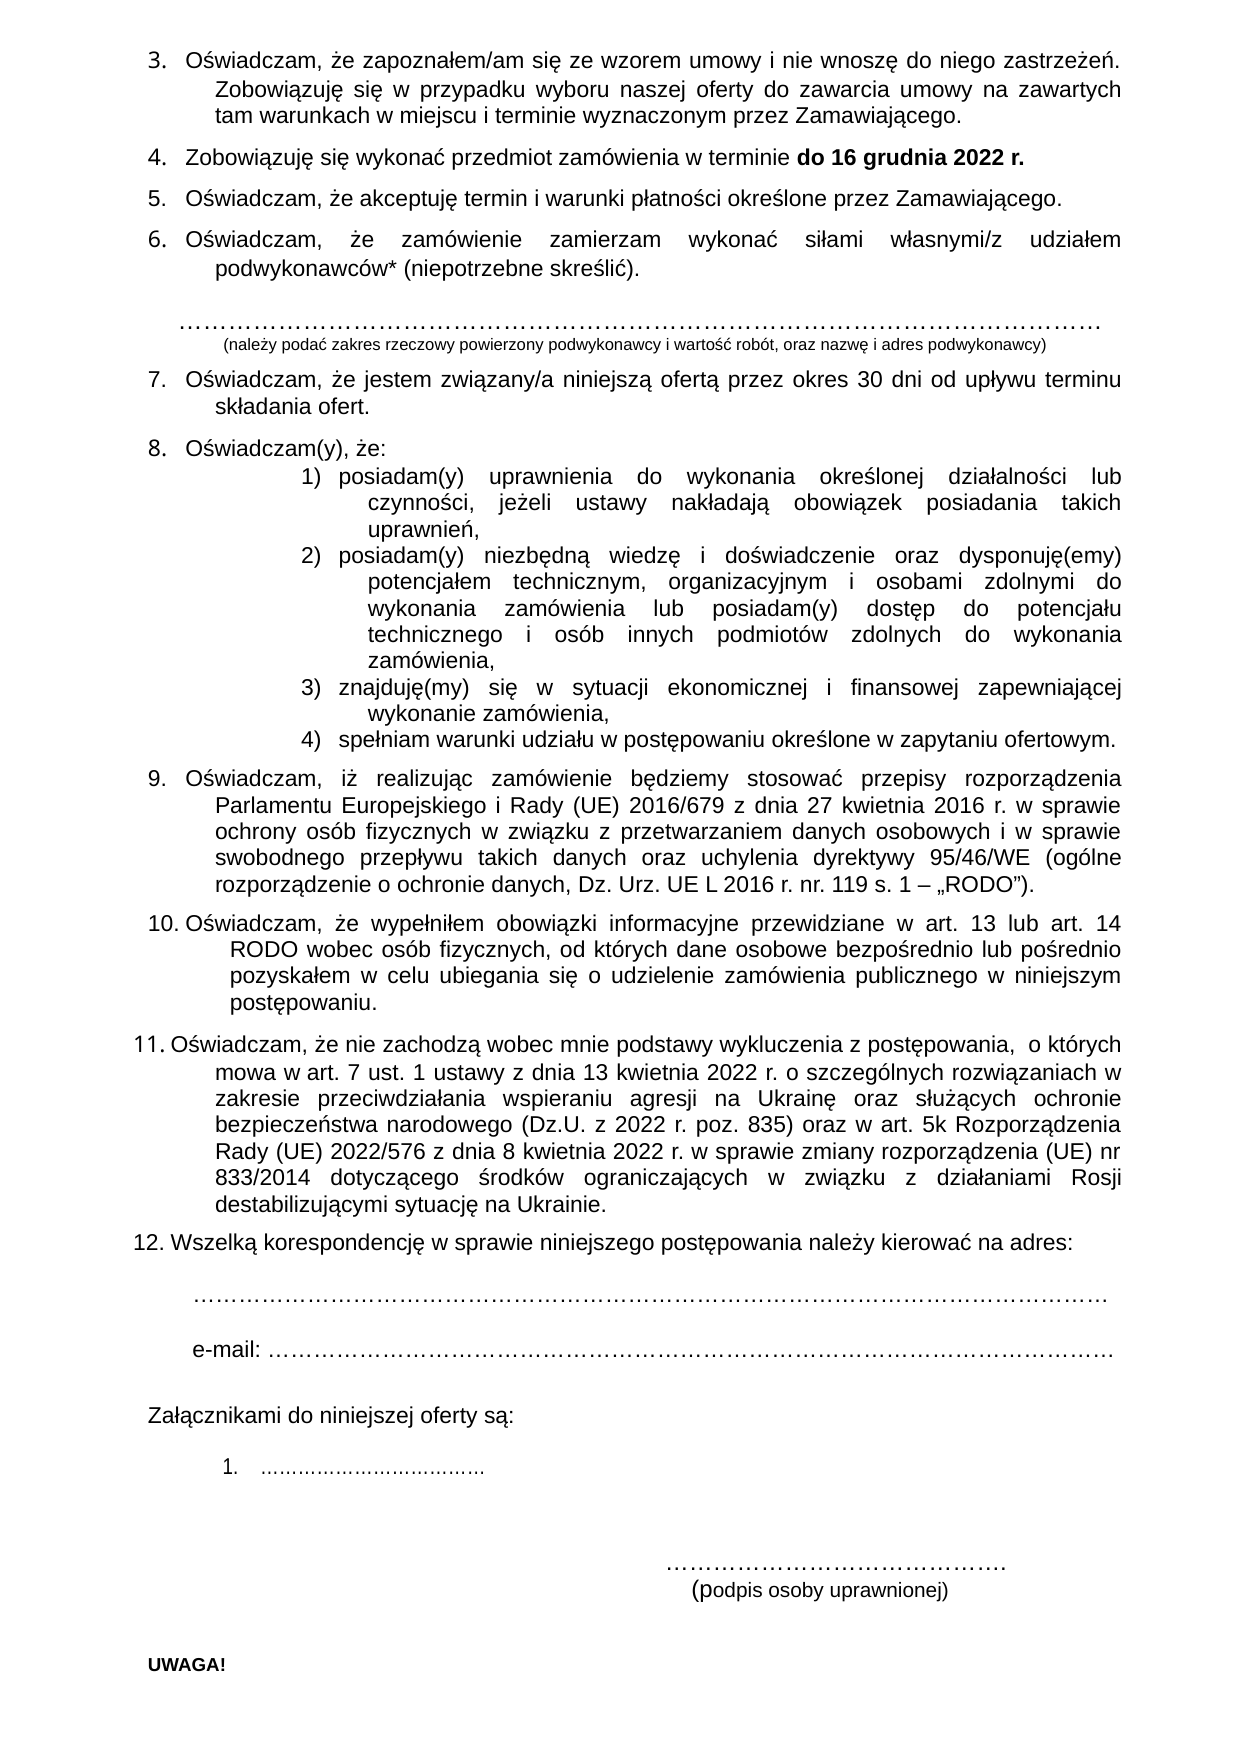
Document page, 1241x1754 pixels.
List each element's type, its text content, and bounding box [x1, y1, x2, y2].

text (podpis osoby uprawnionej) [148, 1575, 1122, 1603]
text Załącznikami do niniejszej oferty są: [148, 1392, 1122, 1428]
list spełniam warunki udziału w postępowaniu określone w zapytaniu ofertowym. [301, 726, 1122, 753]
list posiadam(y) niezbędną wiedzę i doświadczenie oraz dysponuję(emy) potencjałem technicznym, organizacyjnym i osobami zdolnymi do wykonania zamówienia lub posiadam(y) dostęp do potencjału technicznego i osób innych podmiotów zdolnych do wykonania zamówienia, [301, 542, 1122, 674]
list znajduję(my) się w sytuacji ekonomicznej i finansowej zapewniającej wykonanie zamówienia, [301, 674, 1122, 726]
text (należy podać zakres rzeczowy powierzony podwykonawcy i wartość robót, oraz nazwę i adres podwykonawcy) [148, 335, 1122, 354]
list Oświadczam(y), że: [148, 432, 1122, 463]
list Oświadczam, iż realizując zamówienie będziemy stosować przepisy rozporządzenia Parlamentu Europejskiego i Rady (UE) 2016/679 z dnia 27 kwietnia 2016 r. w sprawie ochrony osób fizycznych w związku z przetwarzaniem danych osobowych i w sprawie swobodnego przepływu takich danych oraz uchylenia dyrektywy 95/46/WE (ogólne rozporządzenie o ochronie danych, Dz. Urz. UE L 2016 r. nr. 119 s. 1 – „RODO”). [148, 765, 1122, 897]
text ………………………………………………………………………………………………… [177, 306, 1122, 335]
list Zobowiązuję się wykonać przedmiot zamówienia w terminie do 16 grudnia 2022 r. [148, 141, 1122, 172]
text e-mail: ………………………………………………………………………………………………… [192, 1336, 1122, 1362]
list Oświadczam, że akceptuję termin i warunki płatności określone przez Zamawiającego. [148, 184, 1122, 211]
text UWAGA! [148, 1654, 1122, 1676]
text ……………………………………. [664, 1548, 1122, 1575]
list Oświadczam, że jestem związany/a niniejszą ofertą przez okres 30 dni od upływu terminu składania ofert. [148, 366, 1122, 419]
text ………………………………………………………………………………………………………… [192, 1281, 1122, 1307]
list Oświadczam, że nie zachodzą wobec mnie podstawy wykluczenia z postępowania, o których mowa w art. 7 ust. 1 ustawy z dnia 13 kwietnia 2022 r. o szczególnych rozwiązaniach w zakresie przeciwdziałania wspieraniu agresji na Ukrainę oraz służących ochronie bezpieczeństwa narodowego (Dz.U. z 2022 r. poz. 835) oraz w art. 5k Rozporządzenia Rady (UE) 2022/576 z dnia 8 kwietnia 2022 r. w sprawie zmiany rozporządzenia (UE) nr 833/2014 dotyczącego środków ograniczających w związku z działaniami Rosji destabilizującymi sytuację na Ukrainie. [133, 1027, 1122, 1217]
list ……………………………… [222, 1453, 1122, 1479]
list Wszelką korespondencję w sprawie niniejszego postępowania należy kierować na adres: [133, 1229, 1122, 1256]
list Oświadczam, że zapoznałem/am się ze wzorem umowy i nie wnoszę do niego zastrzeżeń. Zobowiązuję się w przypadku wyboru naszej oferty do zawarcia umowy na zawartych tam warunkach w miejscu i terminie wyznaczonym przez Zamawiającego. [148, 44, 1122, 128]
list Oświadczam, że wypełniłem obowiązki informacyjne przewidziane w art. 13 lub art. 14 RODO wobec osób fizycznych, od których dane osobowe bezpośrednio lub pośrednio pozyskałem w celu ubiegania się o udzielenie zamówienia publicznego w niniejszym postępowaniu. [148, 909, 1122, 1015]
list posiadam(y) uprawnienia do wykonania określonej działalności lub czynności, jeżeli ustawy nakładają obowiązek posiadania takich uprawnień, [301, 463, 1122, 542]
list Oświadczam, że zamówienie zamierzam wykonać siłami własnymi/z udziałem podwykonawców* (niepotrzebne skreślić). [148, 223, 1122, 281]
